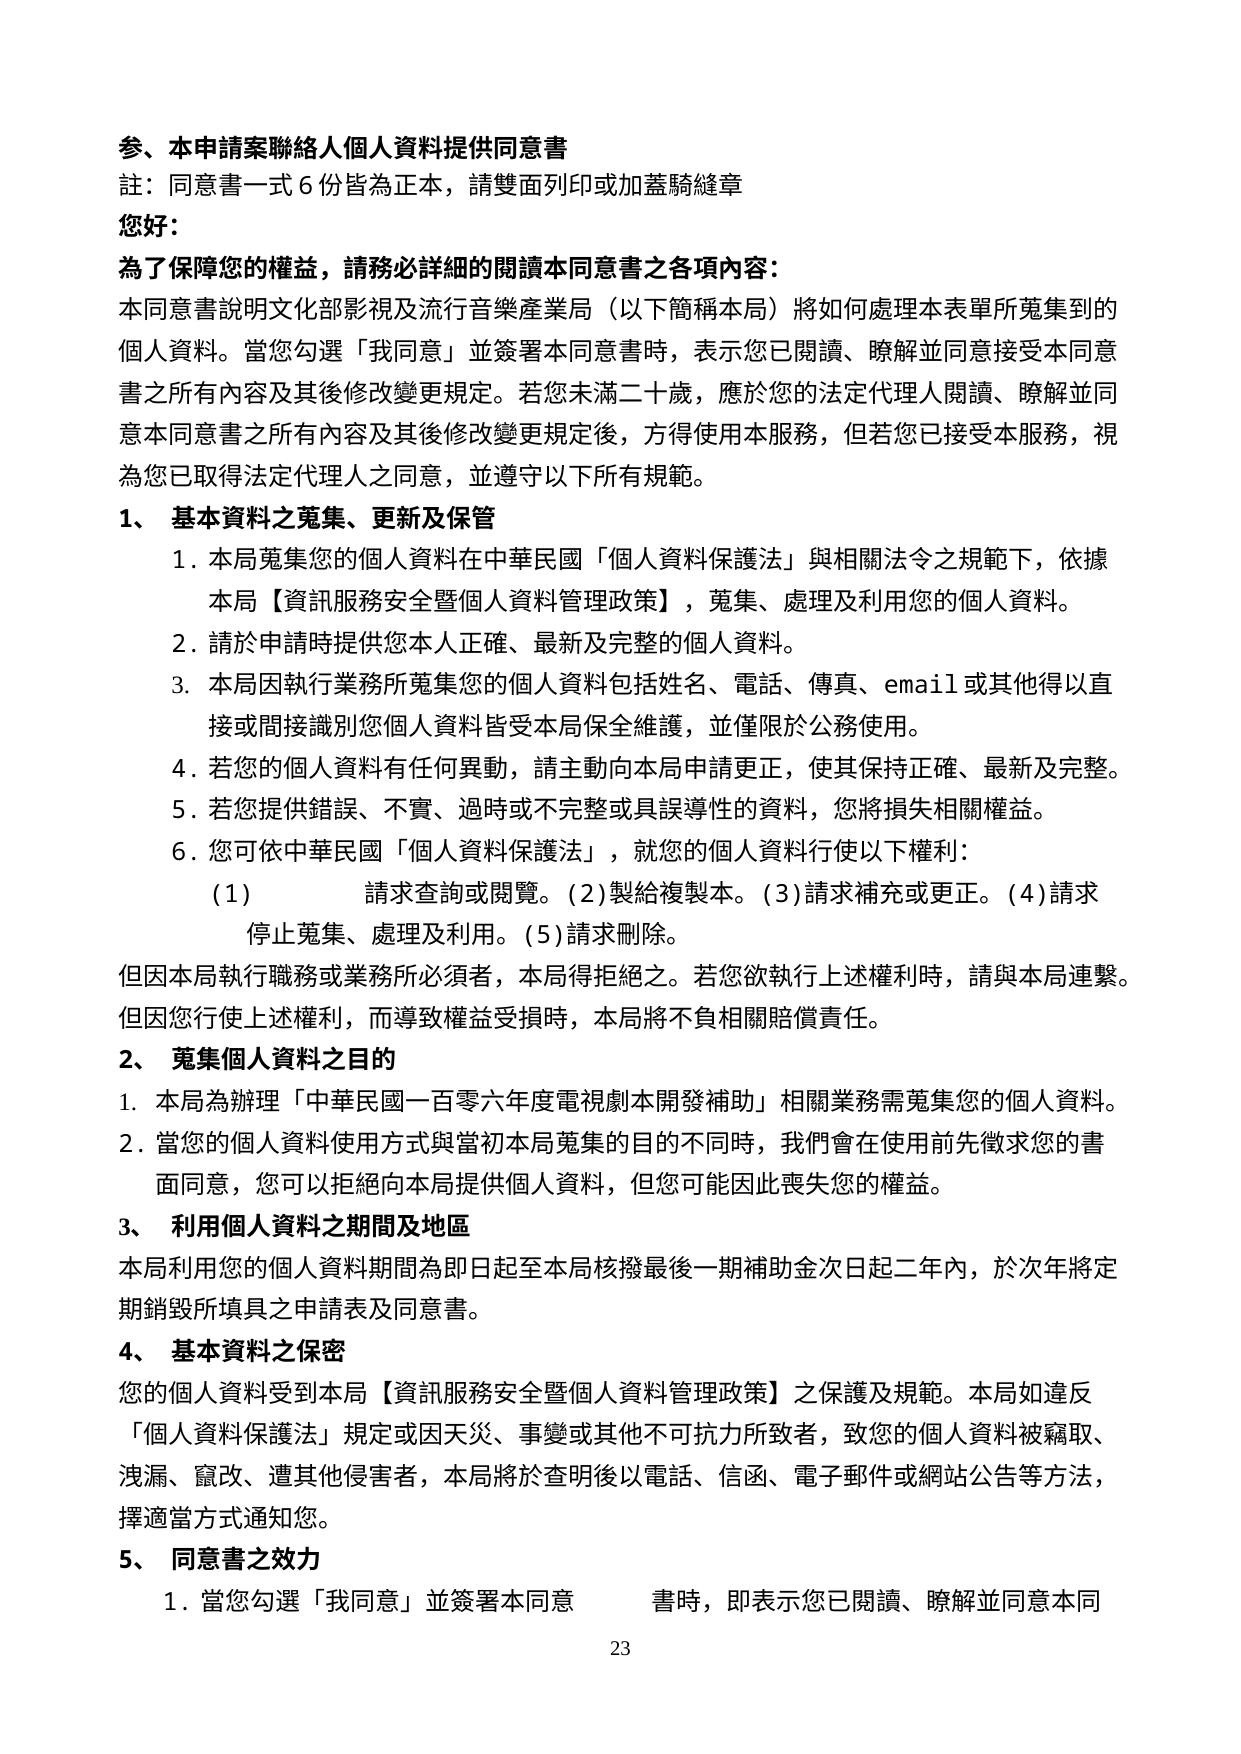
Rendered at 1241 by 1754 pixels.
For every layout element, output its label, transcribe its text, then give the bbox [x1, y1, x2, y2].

list 若您提供錯誤、不實、過時或不完整或具誤導性的資料，您將損失相關權益。 [171, 785, 1122, 827]
list 基本資料之保密 [118, 1327, 1122, 1369]
text 您的個人資料受到本局【資訊服務安全暨個人資料管理政策】之保護及規範。本局如違反「個人資料保護法」規定或因天災、事變或其他不可抗力所致者，致您的個人資料被竊取、洩漏、竄改、遭其他侵害者，本局將於查明後以電話、信函、電子郵件或網站公告等方法，擇適當方式通知您。 [118, 1369, 1122, 1535]
list 當您的個人資料使用方式與當初本局蒐集的目的不同時，我們會在使用前先徵求您的書面同意，您可以拒絕向本局提供個人資料，但您可能因此喪失您的權益。 [118, 1119, 1122, 1202]
list 請於申請時提供您本人正確、最新及完整的個人資料。 [171, 619, 1122, 660]
list 蒐集個人資料之目的 [118, 1035, 1122, 1077]
text 本同意書說明文化部影視及流行音樂產業局（以下簡稱本局）將如何處理本表單所蒐集到的個人資料。當您勾選「我同意」並簽署本同意書時，表示您已閱讀、瞭解並同意接受本同意書之所有內容及其後修改變更規定。若您未滿二十歲，應於您的法定代理人閱讀、瞭解並同意本同意書之所有內容及其後修改變更規定後，方得使用本服務，但若您已接受本服務，視為您已取得法定代理人之同意，並遵守以下所有規範。 [118, 285, 1122, 494]
list 本局蒐集您的個人資料在中華民國「個人資料保護法」與相關法令之規範下，依據本局【資訊服務安全暨個人資料管理政策】，蒐集、處理及利用您的個人資料。 [171, 535, 1122, 619]
list 您可依中華民國「個人資料保護法」，就您的個人資料行使以下權利： [171, 827, 1122, 869]
list 基本資料之蒐集、更新及保管 [118, 494, 1122, 535]
list 本局為辦理「中華民國一百零六年度電視劇本開發補助」相關業務需蒐集您的個人資料。 [118, 1077, 1122, 1119]
text 您好： [118, 202, 1122, 244]
list 當您勾選「我同意」並簽署本同意書時，即表示您已閱讀、瞭解並同意本同 [162, 1577, 1122, 1619]
text 但因本局執行職務或業務所必須者，本局得拒絕之。若您欲執行上述權利時，請與本局連繫。但因您行使上述權利，而導致權益受損時，本局將不負相關賠償責任。 [118, 952, 1122, 1035]
text 本局利用您的個人資料期間為即日起至本局核撥最後一期補助金次日起二年內，於次年將定期銷毀所填具之申請表及同意書。 [118, 1244, 1122, 1327]
text 註：同意書一式6份皆為正本，請雙面列印或加蓋騎縫章 [118, 166, 1122, 202]
list 本局因執行業務所蒐集您的個人資料包括姓名、電話、傳真、email或其他得以直接或間接識別您個人資料皆受本局保全維護，並僅限於公務使用。 [171, 660, 1122, 744]
text 為了保障您的權益，請務必詳細的閱讀本同意書之各項內容： [118, 244, 1122, 285]
list 利用個人資料之期間及地區 [118, 1202, 1122, 1244]
list 請求查詢或閱覽。(2)製給複製本。(3)請求補充或更正。(4)請求停止蒐集、處理及利用。(5)請求刪除。 [209, 869, 1122, 952]
list 同意書之效力 [118, 1535, 1122, 1577]
list 若您的個人資料有任何異動，請主動向本局申請更正，使其保持正確、最新及完整。 [171, 744, 1122, 785]
text 参、本申請案聯絡人個人資料提供同意書 [118, 124, 1122, 166]
